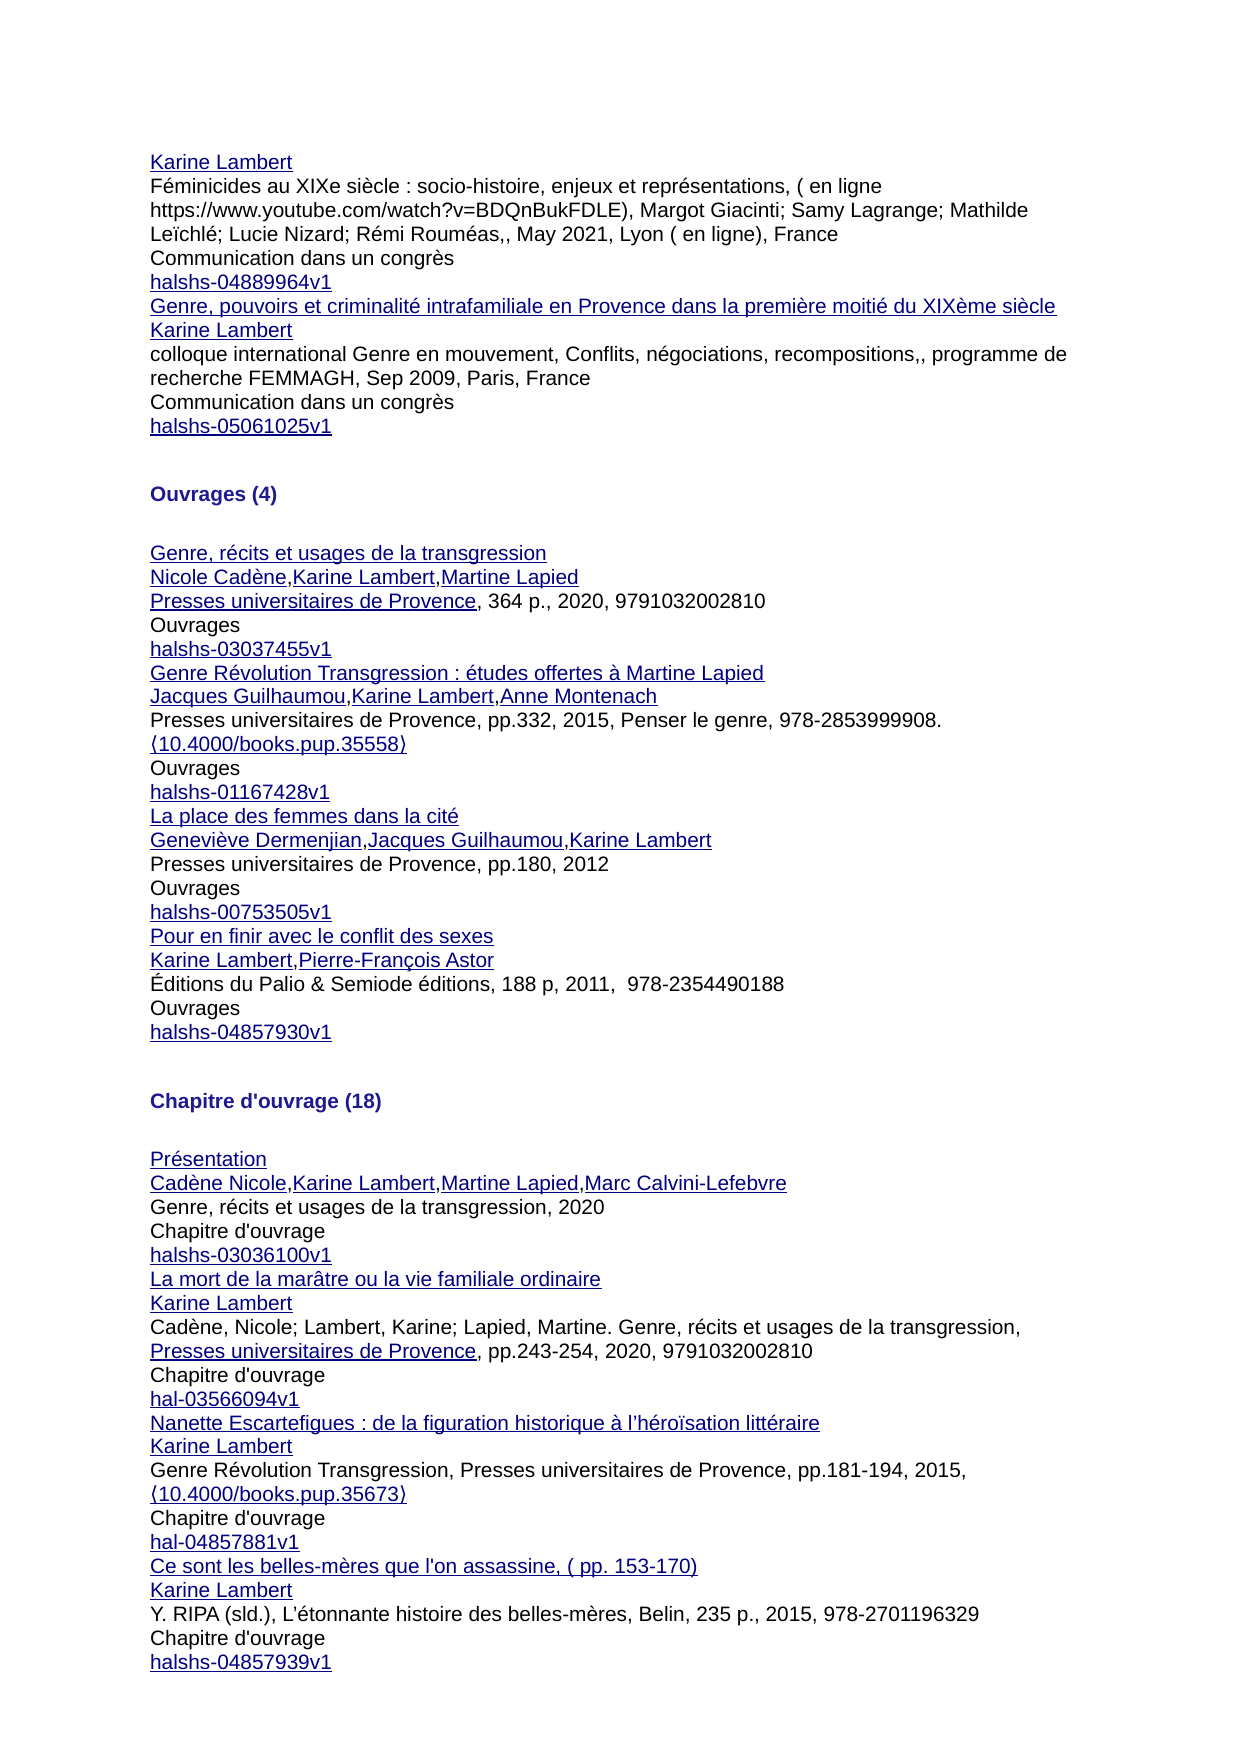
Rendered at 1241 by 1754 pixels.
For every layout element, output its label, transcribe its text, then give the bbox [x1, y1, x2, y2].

table_cell Genre Révolution Transgression : études offertes à Martine Lapied Jacques Guilhaumou,Karine Lambert,Anne Montenach Presses universitaires de Provence, pp.332, 2015, Penser le genre, 978-2853999908. ⟨10.4000/books.pup.35558⟩ Ouvrages halshs-01167428v1 [150, 660, 1090, 804]
table_cell La mort de la marâtre ou la vie familiale ordinaire Karine Lambert Cadène, Nicole; Lambert, Karine; Lapied, Martine. Genre, récits et usages de la transgression, Presses universitaires de Provence, pp.243-254, 2020, 9791032002810 Chapitre d'ouvrage hal-03566094v1 [150, 1267, 1090, 1410]
table_cell Karine Lambert Féminicides au XIXe siècle : socio-histoire, enjeux et représentations, ( en ligne https://www.youtube.com/watch?v=BDQnBukFDLE), Margot Giacinti; Samy Lagrange; Mathilde Leïchlé; Lucie Nizard; Rémi Rouméas,, May 2021, Lyon ( en ligne), France Communication dans un congrès halshs-04889964v1 [150, 150, 1090, 294]
subtitle Chapitre d'ouvrage (18) [150, 1088, 1090, 1112]
table_cell Genre, pouvoirs et criminalité intrafamiliale en Provence dans la première moitié du XIXème siècle Karine Lambert colloque international Genre en mouvement, Conflits, négociations, recompositions,, programme de recherche FEMMAGH, Sep 2009, Paris, France Communication dans un congrès halshs-05061025v1 [150, 294, 1090, 437]
table_header Genre, récits et usages de la transgression Nicole Cadène,Karine Lambert,Martine Lapied Presses universitaires de Provence, 364 p., 2020, 9791032002810 Ouvrages halshs-03037455v1 [150, 541, 1090, 660]
table_cell Pour en finir avec le conflit des sexes Karine Lambert,Pierre-François Astor Éditions du Palio & Semiode éditions, 188 p, 2011, ‎ 978-2354490188 Ouvrages halshs-04857930v1 [150, 924, 1090, 1044]
table_cell Ce sont les belles-mères que l'on assassine, ( pp. 153-170) Karine Lambert Y. RIPA (sld.), ‪‪L’étonnante histoire des belles-mères‪‪, Belin, 235 p., 2015, 978-2701196329 Chapitre d'ouvrage halshs-04857939v1 [150, 1554, 1090, 1674]
table_header Présentation Cadène Nicole,Karine Lambert,Martine Lapied,Marc Calvini-Lefebvre Genre, récits et usages de la transgression, 2020 Chapitre d'ouvrage halshs-03036100v1 [150, 1147, 1090, 1267]
subtitle Ouvrages (4) [150, 482, 1090, 506]
table_cell La place des femmes dans la cité Geneviève Dermenjian,Jacques Guilhaumou,Karine Lambert Presses universitaires de Provence, pp.180, 2012 Ouvrages halshs-00753505v1 [150, 804, 1090, 924]
table_cell Nanette Escartefigues : de la figuration historique à l’héroïsation littéraire Karine Lambert Genre Révolution Transgression, Presses universitaires de Provence, pp.181-194, 2015, ⟨10.4000/books.pup.35673⟩ Chapitre d'ouvrage hal-04857881v1 [150, 1410, 1090, 1554]
